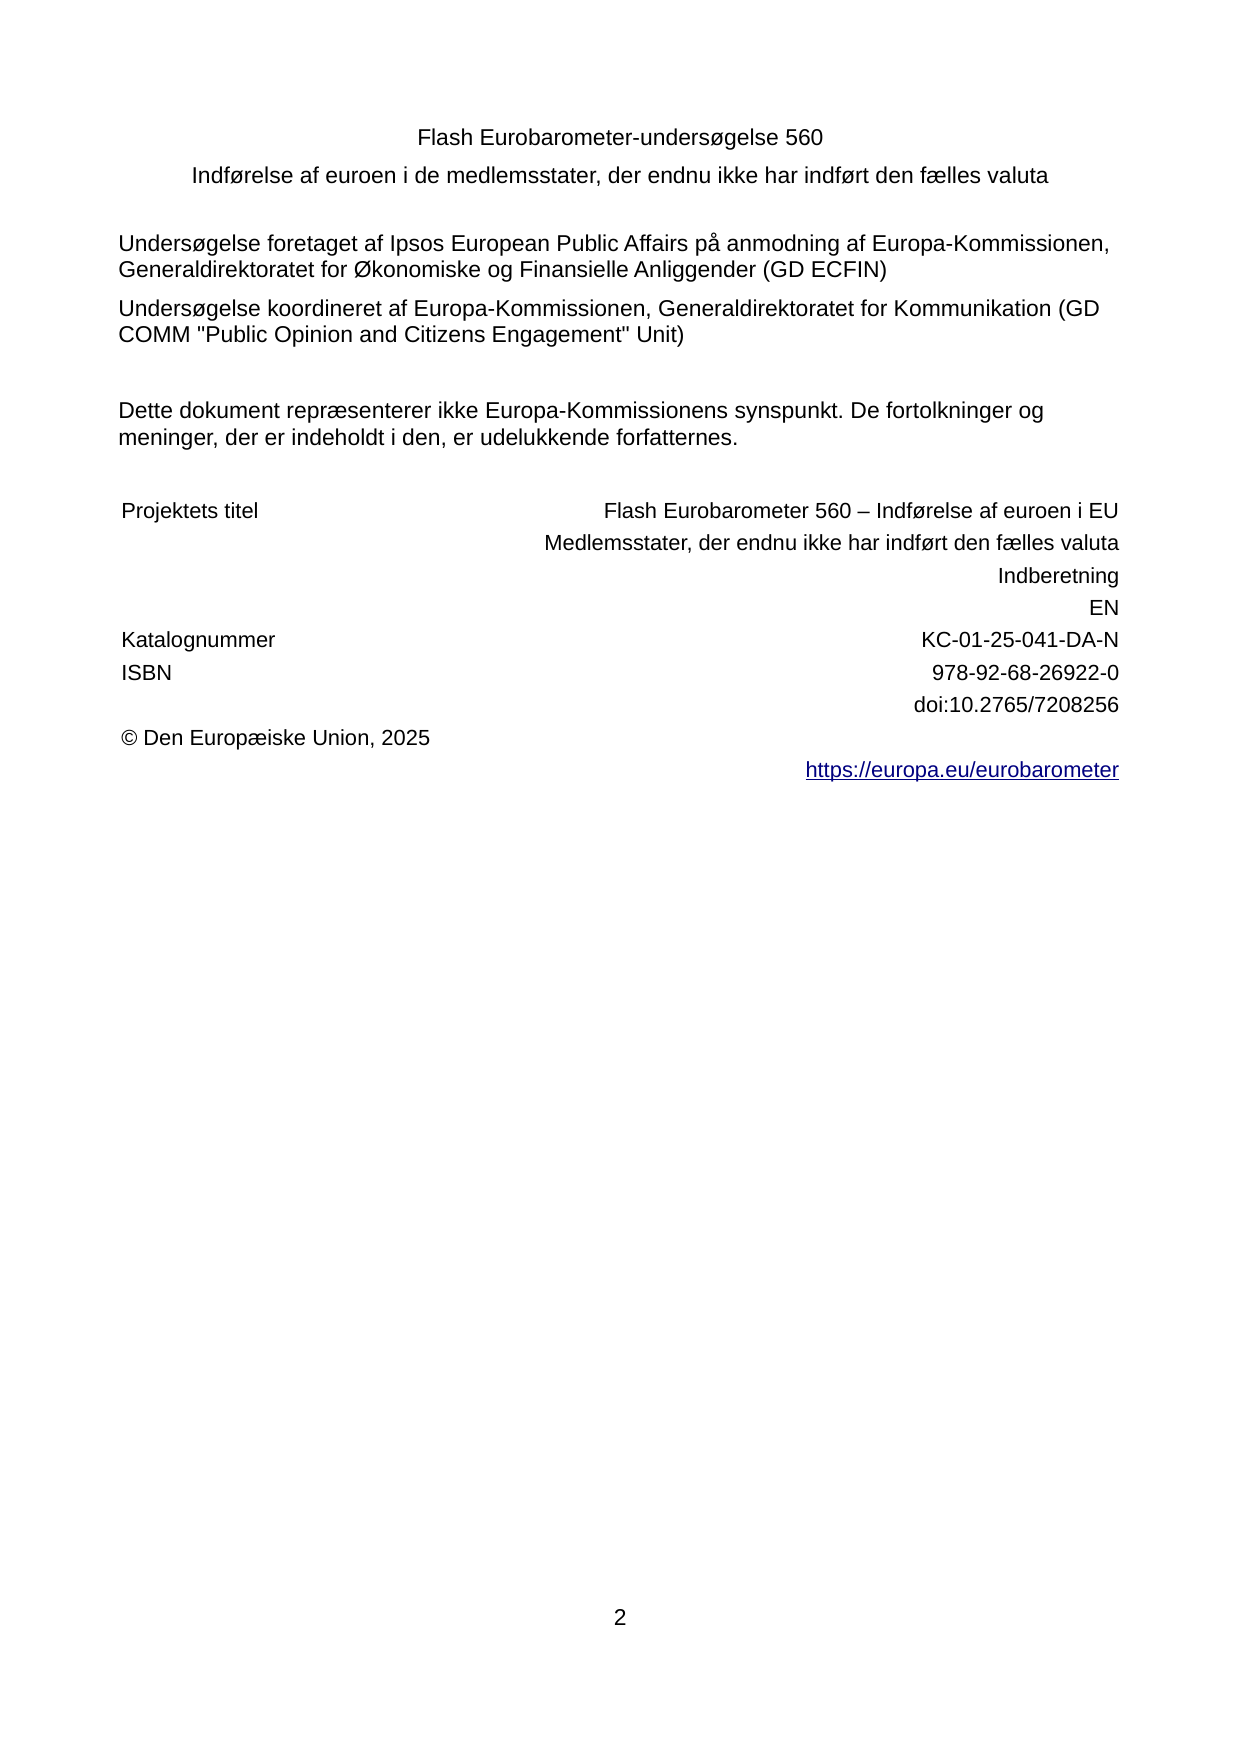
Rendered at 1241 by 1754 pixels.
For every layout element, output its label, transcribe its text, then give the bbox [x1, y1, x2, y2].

table_cell Medlemsstater, der endnu ikke har indført den fælles valuta [494, 527, 1122, 559]
table_cell © Den Europæiske Union, 2025 [118, 721, 493, 753]
table_cell doi:10.2765/7208256 [494, 689, 1122, 721]
table_header Projektets titel [118, 494, 493, 527]
table_cell [118, 527, 493, 559]
table_cell KC-01-25-041-DA-N [494, 624, 1122, 656]
table_cell [118, 754, 493, 786]
table_header Flash Eurobarometer 560 – Indførelse af euroen i EU [494, 494, 1122, 527]
table_cell Indberetning [494, 559, 1122, 591]
table_cell https://europa.eu/eurobarometer [494, 754, 1122, 786]
table_cell [118, 559, 493, 591]
table_cell Katalognummer [118, 624, 493, 656]
text Undersøgelse foretaget af Ipsos European Public Affairs på anmodning af Europa-Kommissionen, Generaldirektoratet for Økonomiske og Finansielle Anliggender (GD ECFIN) [118, 230, 1122, 283]
text Dette dokument repræsenterer ikke Europa-Kommissionens synspunkt. De fortolkninger og meninger, der er indeholdt i den, er udelukkende forfatternes. [118, 397, 1122, 450]
table_cell EN [494, 591, 1122, 624]
table_cell ISBN [118, 656, 493, 689]
table_cell 978-92-68-26922-0 [494, 656, 1122, 689]
table_cell [118, 689, 493, 721]
table_cell [494, 721, 1122, 753]
text Undersøgelse koordineret af Europa-Kommissionen, Generaldirektoratet for Kommunikation (GD COMM "Public Opinion and Citizens Engagement" Unit) [118, 294, 1122, 347]
table_cell [118, 591, 493, 624]
